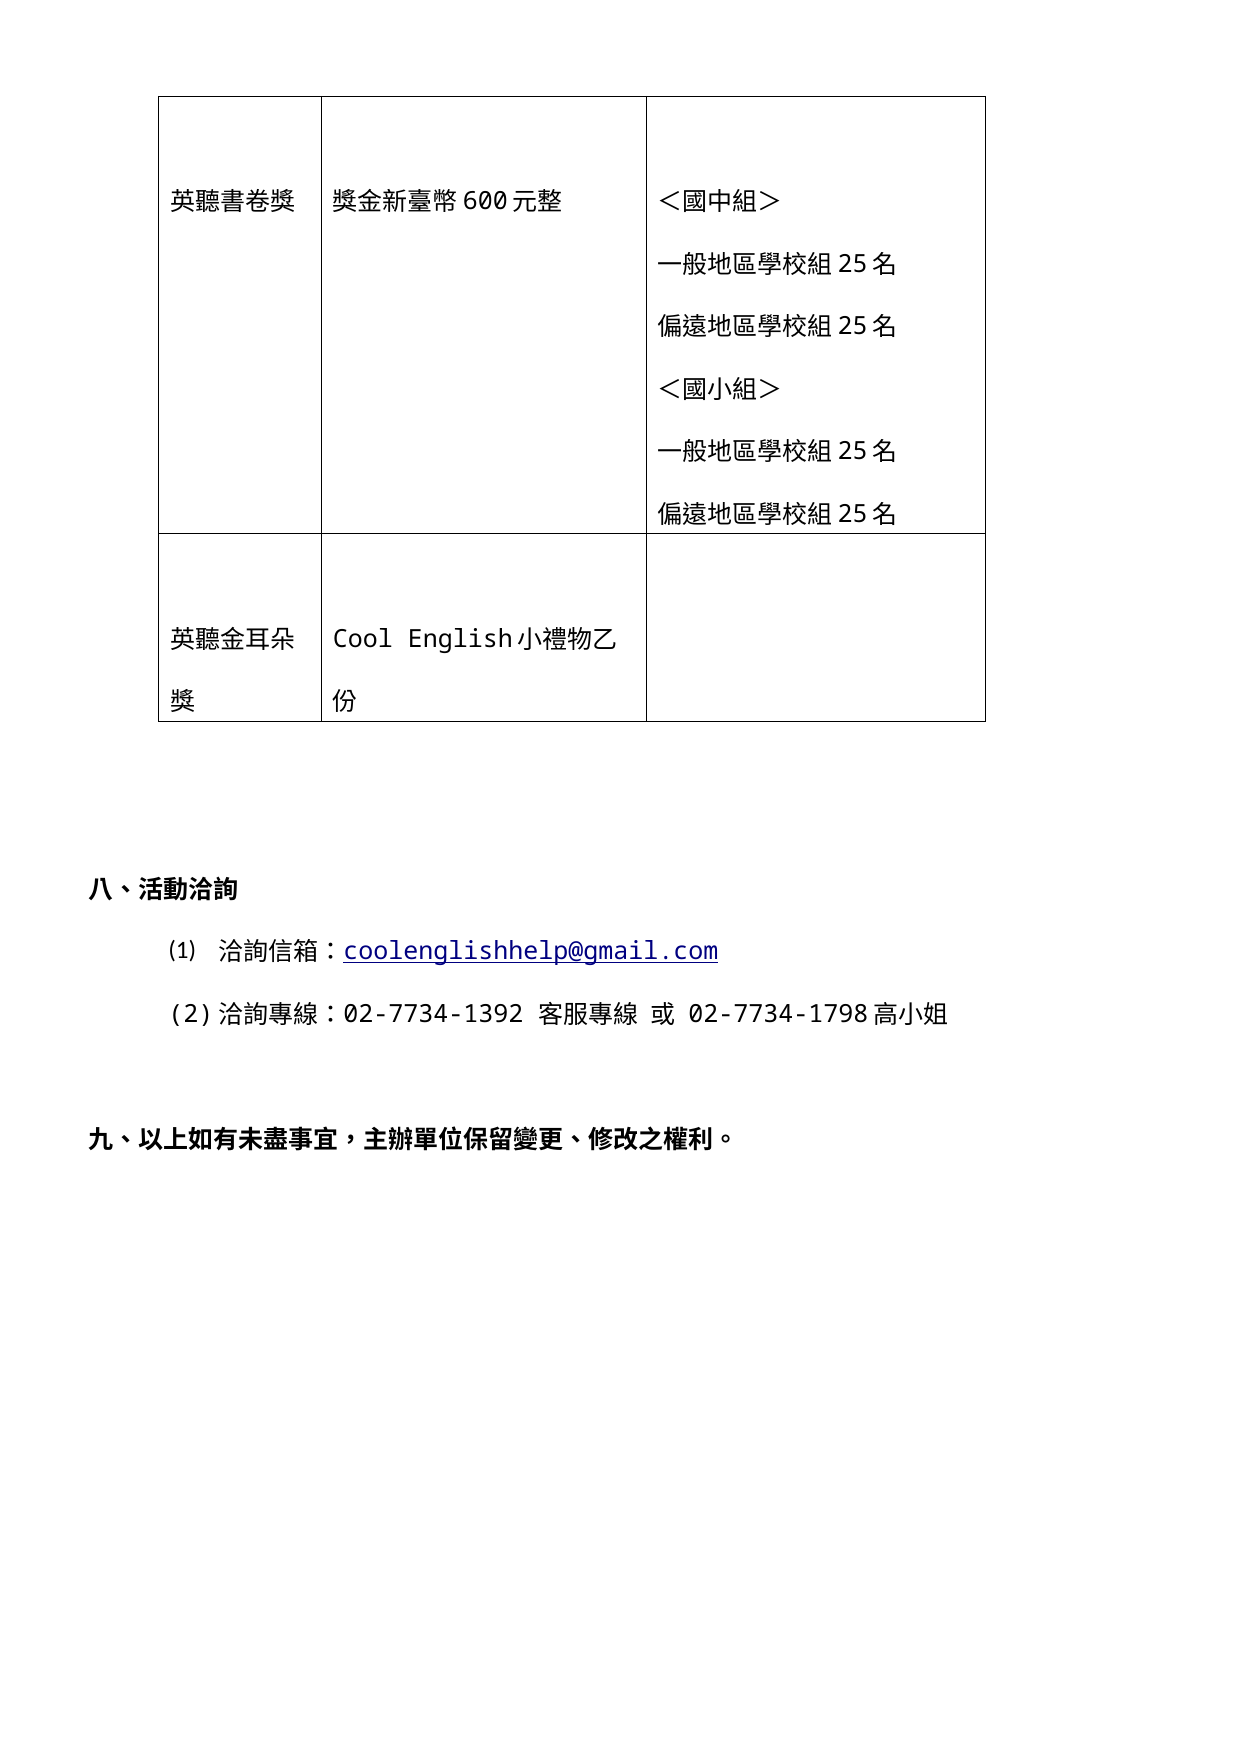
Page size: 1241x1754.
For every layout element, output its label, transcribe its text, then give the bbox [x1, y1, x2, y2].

text 九、以上如有未盡事宜，主辦單位保留變更、修改之權利。 [89, 1096, 1152, 1158]
table_cell 英聽書卷獎 [159, 97, 321, 533]
table_cell ＜國中組＞ 一般地區學校組25名 偏遠地區學校組25名 ＜國小組＞ 一般地區學校組25名 偏遠地區學校組25名 [647, 97, 985, 533]
text 八、活動洽詢 [89, 846, 1152, 908]
table_cell 獎金新臺幣600元整 [322, 97, 646, 533]
table_cell 英聽金耳朵獎 [159, 534, 321, 721]
table_cell [647, 534, 985, 721]
list 洽詢專線：02-7734-1392 客服專線 或 02-7734-1798高小姐 [168, 971, 1152, 1033]
list 洽詢信箱：coolenglishhelp@gmail.com [168, 908, 1152, 971]
table_cell Cool English小禮物乙份 [322, 534, 646, 721]
